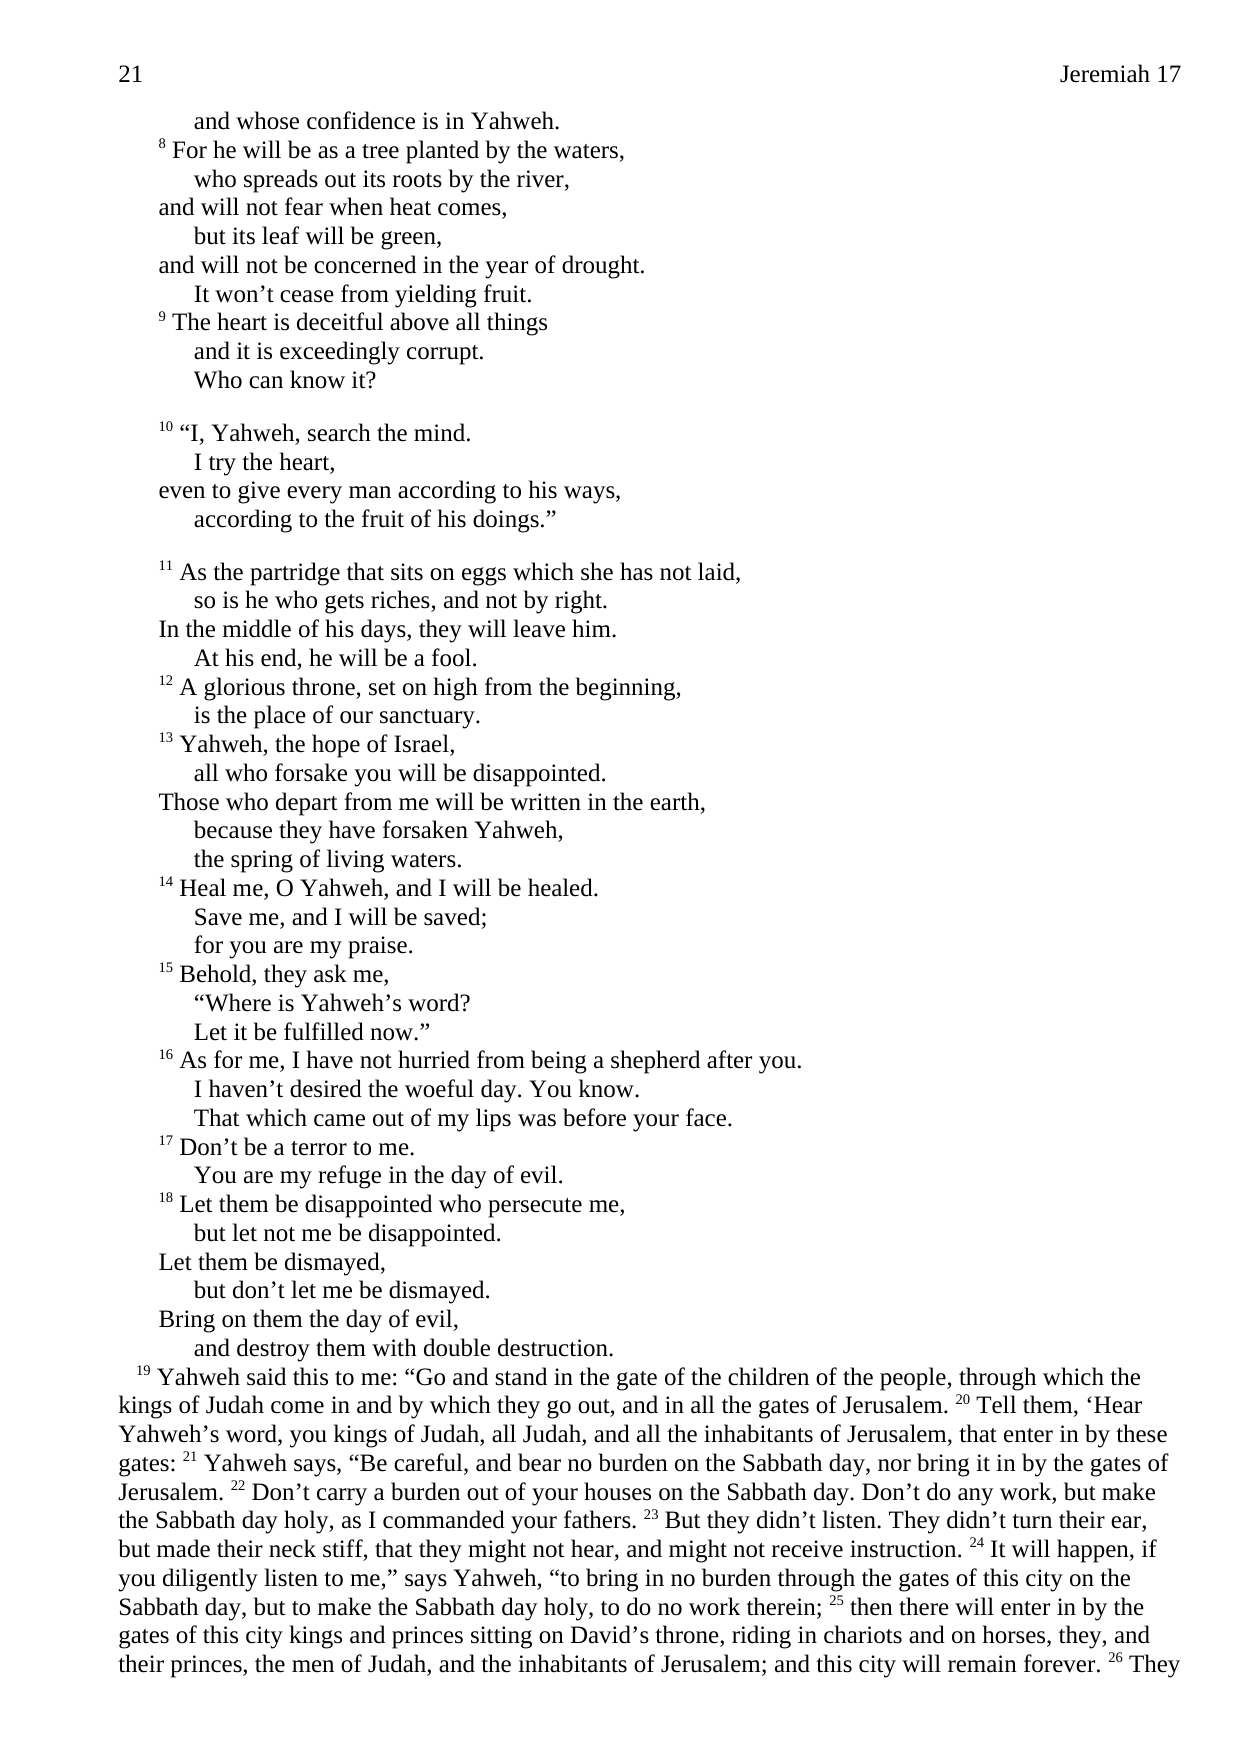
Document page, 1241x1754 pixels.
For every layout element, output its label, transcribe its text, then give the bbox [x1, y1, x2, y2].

text 16 As for me, I have not hurried from being a shepherd after you. [158, 1046, 1181, 1074]
text In the middle of his days, they will leave him. [158, 614, 1181, 643]
text 13 Yahweh, the hope of Israel, [158, 729, 1181, 758]
text 9 The heart is deceitful above all things [158, 307, 1181, 336]
text Bring on them the day of evil, [158, 1304, 1181, 1333]
text but let not me be disappointed. [194, 1218, 1181, 1247]
text all who forsake you will be disappointed. [194, 758, 1181, 787]
text and destroy them with double destruction. [194, 1333, 1181, 1362]
text 18 Let them be disappointed who persecute me, [158, 1189, 1181, 1218]
text and will not be concerned in the year of drought. [158, 250, 1181, 279]
text I try the heart, [194, 447, 1181, 475]
text 11 As the partridge that sits on eggs which she has not laid, [158, 557, 1181, 586]
text 15 Behold, they ask me, [158, 959, 1181, 988]
text Those who depart from me will be written in the earth, [158, 787, 1181, 816]
text and whose confidence is in Yahweh. [194, 106, 1181, 135]
text because they have forsaken Yahweh, [194, 816, 1181, 844]
text I haven’t desired the woeful day. You know. [194, 1074, 1181, 1103]
text Let them be dismayed, [158, 1247, 1181, 1276]
text Who can know it? [194, 365, 1181, 394]
text and it is exceedingly corrupt. [194, 336, 1181, 365]
text for you are my praise. [194, 931, 1181, 959]
text who spreads out its roots by the river, [194, 164, 1181, 192]
text the spring of living waters. [194, 844, 1181, 873]
text That which came out of my lips was before your face. [194, 1103, 1181, 1132]
text but its leaf will be green, [194, 221, 1181, 250]
text “Where is Yahweh’s word? [194, 988, 1181, 1017]
text 14 Heal me, O Yahweh, and I will be healed. [158, 873, 1181, 902]
text You are my refuge in the day of evil. [194, 1161, 1181, 1189]
text even to give every man according to his ways, [158, 475, 1181, 504]
text 8 For he will be as a tree planted by the waters, [158, 135, 1181, 164]
text according to the fruit of his doings.” [194, 504, 1181, 533]
text is the place of our sanctuary. [194, 701, 1181, 729]
text but don’t let me be dismayed. [194, 1276, 1181, 1304]
text 10 “I, Yahweh, search the mind. [158, 418, 1181, 447]
text and will not fear when heat comes, [158, 192, 1181, 221]
text 17 Don’t be a terror to me. [158, 1132, 1181, 1161]
text so is he who gets riches, and not by right. [194, 586, 1181, 614]
text 19 Yahweh said this to me: “Go and stand in the gate of the children of the people, through which the kings of Judah come in and by which they go out, and in all the gates of Jerusalem. 20 Tell them, ‘Hear Yahweh’s word, you kings of Judah, all Judah, and all the inhabitants of Jerusalem, that enter in by these gates: 21 Yahweh says, “Be careful, and bear no burden on the Sabbath day, nor bring it in by the gates of Jerusalem. 22 Don’t carry a burden out of your houses on the Sabbath day. Don’t do any work, but make the Sabbath day holy, as I commanded your fathers. 23 But they didn’t listen. They didn’t turn their ear, but made their neck stiff, that they might not hear, and might not receive instruction. 24 It will happen, if you diligently listen to me,” says Yahweh, “to bring in no burden through the gates of this city on the Sabbath day, but to make the Sabbath day holy, to do no work therein; 25 then there will enter in by the gates of this city kings and princes sitting on David’s throne, riding in chariots and on horses, they, and their princes, the men of Judah, and the inhabitants of Jerusalem; and this city will remain forever. 26 They [118, 1362, 1181, 1678]
text At his end, he will be a fool. [194, 643, 1181, 672]
text Let it be fulfilled now.” [194, 1017, 1181, 1046]
text 12 A glorious throne, set on high from the beginning, [158, 672, 1181, 701]
text It won’t cease from yielding fruit. [194, 279, 1181, 307]
text Save me, and I will be saved; [194, 902, 1181, 931]
